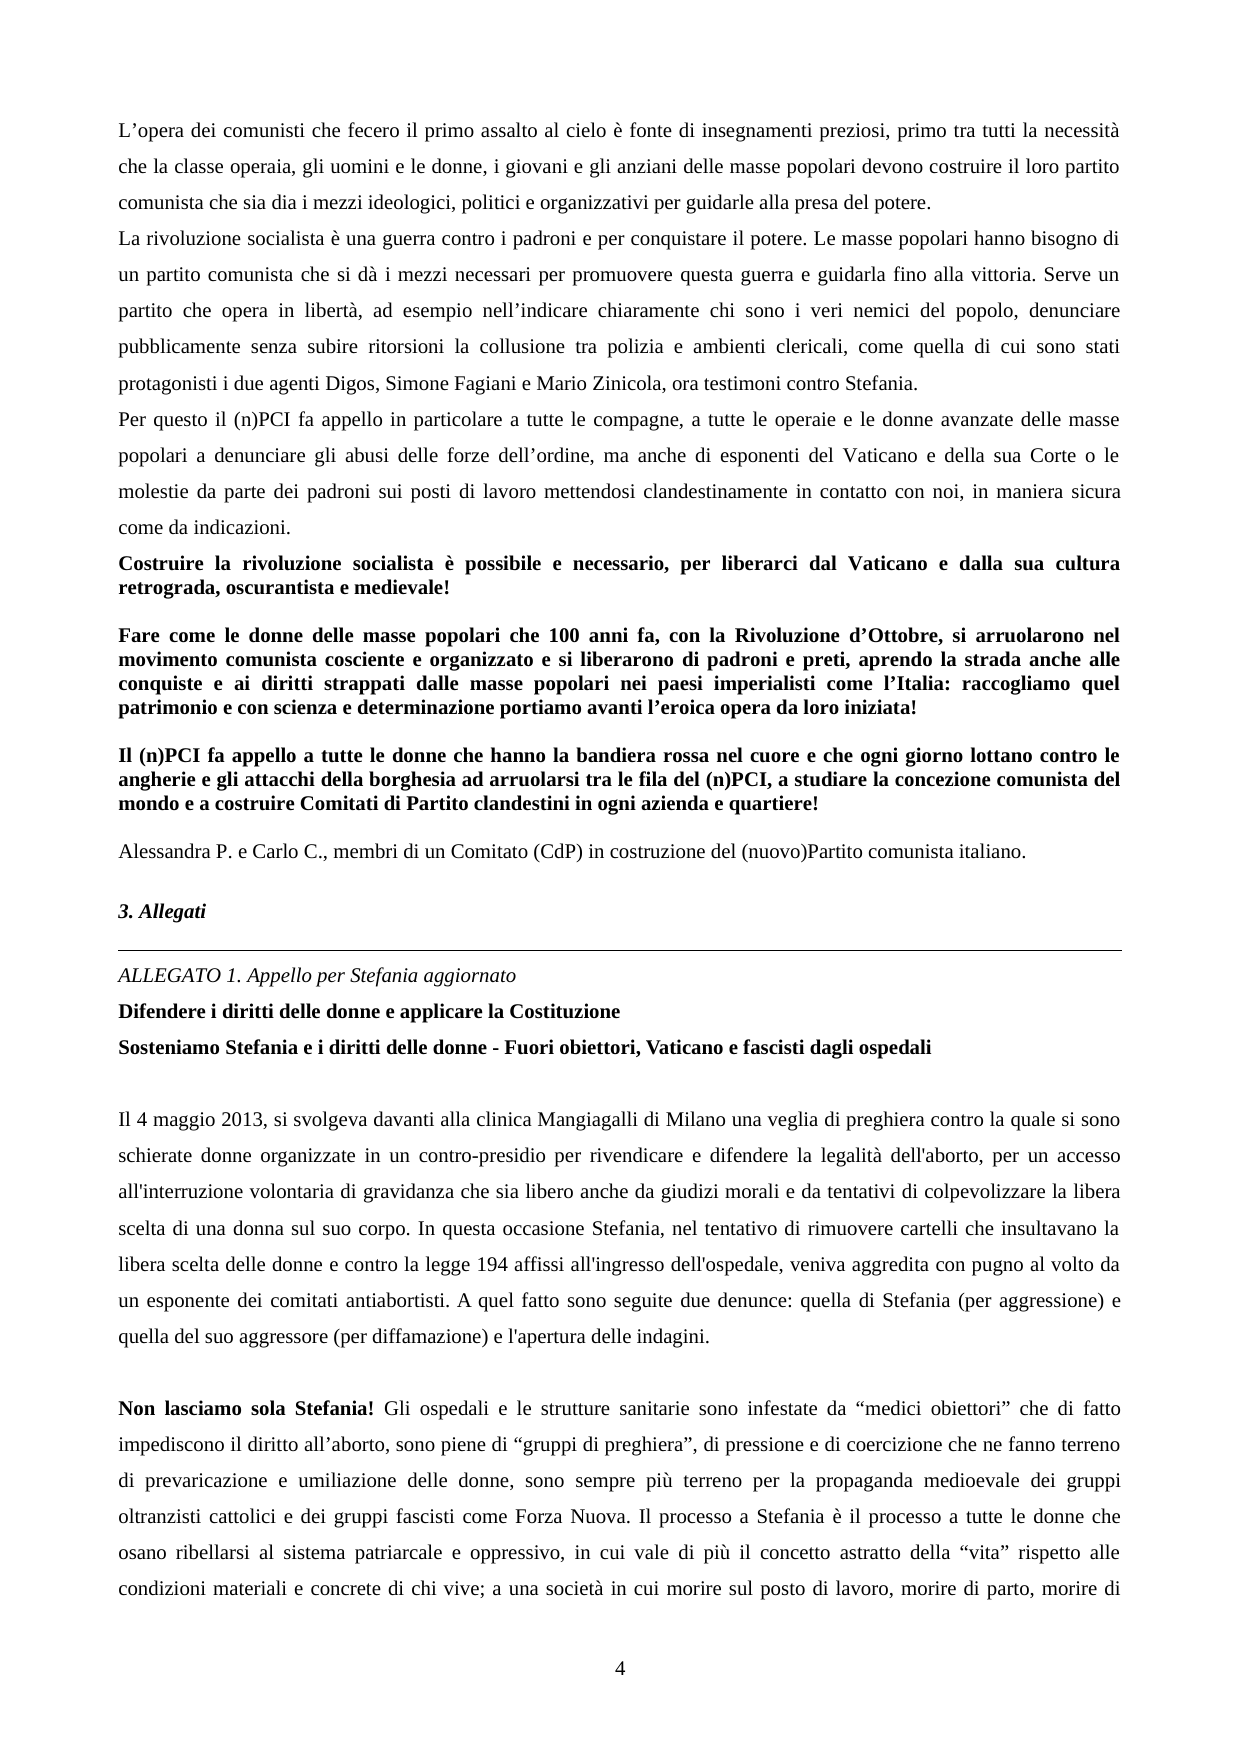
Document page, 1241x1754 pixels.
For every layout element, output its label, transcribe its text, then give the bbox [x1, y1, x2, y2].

text ALLEGATO 1. Appello per Stefania aggiornato [118, 963, 1122, 987]
text Sosteniamo Stefania e i diritti delle donne - Fuori obiettori, Vaticano e fascisti dagli ospedali [118, 1035, 1122, 1059]
text Fare come le donne delle masse popolari che 100 anni fa, con la Rivoluzione d’Ottobre, si arruolarono nel movimento comunista cosciente e organizzato e si liberarono di padroni e preti, aprendo la strada anche alle conquiste e ai diritti strappati dalle masse popolari nei paesi imperialisti come l’Italia: raccogliamo quel patrimonio e con scienza e determinazione portiamo avanti l’eroica opera da loro iniziata! [118, 623, 1122, 719]
text Il 4 maggio 2013, si svolgeva davanti alla clinica Mangiagalli di Milano una veglia di preghiera contro la quale si sono schierate donne organizzate in un contro-presidio per rivendicare e difendere la legalità dell'aborto, per un accesso all'interruzione volontaria di gravidanza che sia libero anche da giudizi morali e da tentativi di colpevolizzare la libera scelta di una donna sul suo corpo. In questa occasione Stefania, nel tentativo di rimuovere cartelli che insultavano la libera scelta delle donne e contro la legge 194 affissi all'ingresso dell'ospedale, veniva aggredita con pugno al volto da un esponente dei comitati antiabortisti. A quel fatto sono seguite due denunce: quella di Stefania (per aggressione) e quella del suo aggressore (per diffamazione) e l'apertura delle indagini. [118, 1107, 1122, 1348]
text Il (n)PCI fa appello a tutte le donne che hanno la bandiera rossa nel cuore e che ogni giorno lottano contro le angherie e gli attacchi della borghesia ad arruolarsi tra le fila del (n)PCI, a studiare la concezione comunista del mondo e a costruire Comitati di Partito clandestini in ogni azienda e quartiere! [118, 743, 1122, 815]
text 3. Allegati [118, 899, 1118, 923]
text Per questo il (n)PCI fa appello in particolare a tutte le compagne, a tutte le operaie e le donne avanzate delle masse popolari a denunciare gli abusi delle forze dell’ordine, ma anche di esponenti del Vaticano e della sua Corte o le molestie da parte dei padroni sui posti di lavoro mettendosi clandestinamente in contatto con noi, in maniera sicura come da indicazioni. [118, 406, 1122, 539]
text Difendere i diritti delle donne e applicare la Costituzione [118, 999, 1122, 1023]
text Alessandra P. e Carlo C., membri di un Comitato (CdP) in costruzione del (nuovo)Partito comunista italiano. [118, 839, 1118, 863]
text L’opera dei comunisti che fecero il primo assalto al cielo è fonte di insegnamenti preziosi, primo tra tutti la necessità che la classe operaia, gli uomini e le donne, i giovani e gli anziani delle masse popolari devono costruire il loro partito comunista che sia dia i mezzi ideologici, politici e organizzativi per guidarle alla presa del potere. [118, 118, 1122, 214]
text La rivoluzione socialista è una guerra contro i padroni e per conquistare il potere. Le masse popolari hanno bisogno di un partito comunista che si dà i mezzi necessari per promuovere questa guerra e guidarla fino alla vittoria. Serve un partito che opera in libertà, ad esempio nell’indicare chiaramente chi sono i veri nemici del popolo, denunciare pubblicamente senza subire ritorsioni la collusione tra polizia e ambienti clericali, come quella di cui sono stati protagonisti i due agenti Digos, Simone Fagiani e Mario Zinicola, ora testimoni contro Stefania. [118, 226, 1122, 394]
text Costruire la rivoluzione socialista è possibile e necessario, per liberarci dal Vaticano e dalla sua cultura retrograda, oscurantista e medievale! [118, 551, 1122, 599]
text Non lasciamo sola Stefania! Gli ospedali e le strutture sanitarie sono infestate da “medici obiettori” che di fatto impediscono il diritto all’aborto, sono piene di “gruppi di preghiera”, di pressione e di coercizione che ne fanno terreno di prevaricazione e umiliazione delle donne, sono sempre più terreno per la propaganda medioevale dei gruppi oltranzisti cattolici e dei gruppi fascisti come Forza Nuova. Il processo a Stefania è il processo a tutte le donne che osano ribellarsi al sistema patriarcale e oppressivo, in cui vale di più il concetto astratto della “vita” rispetto alle condizioni materiali e concrete di chi vive; a una società in cui morire sul posto di lavoro, morire di parto, morire di [118, 1396, 1122, 1600]
